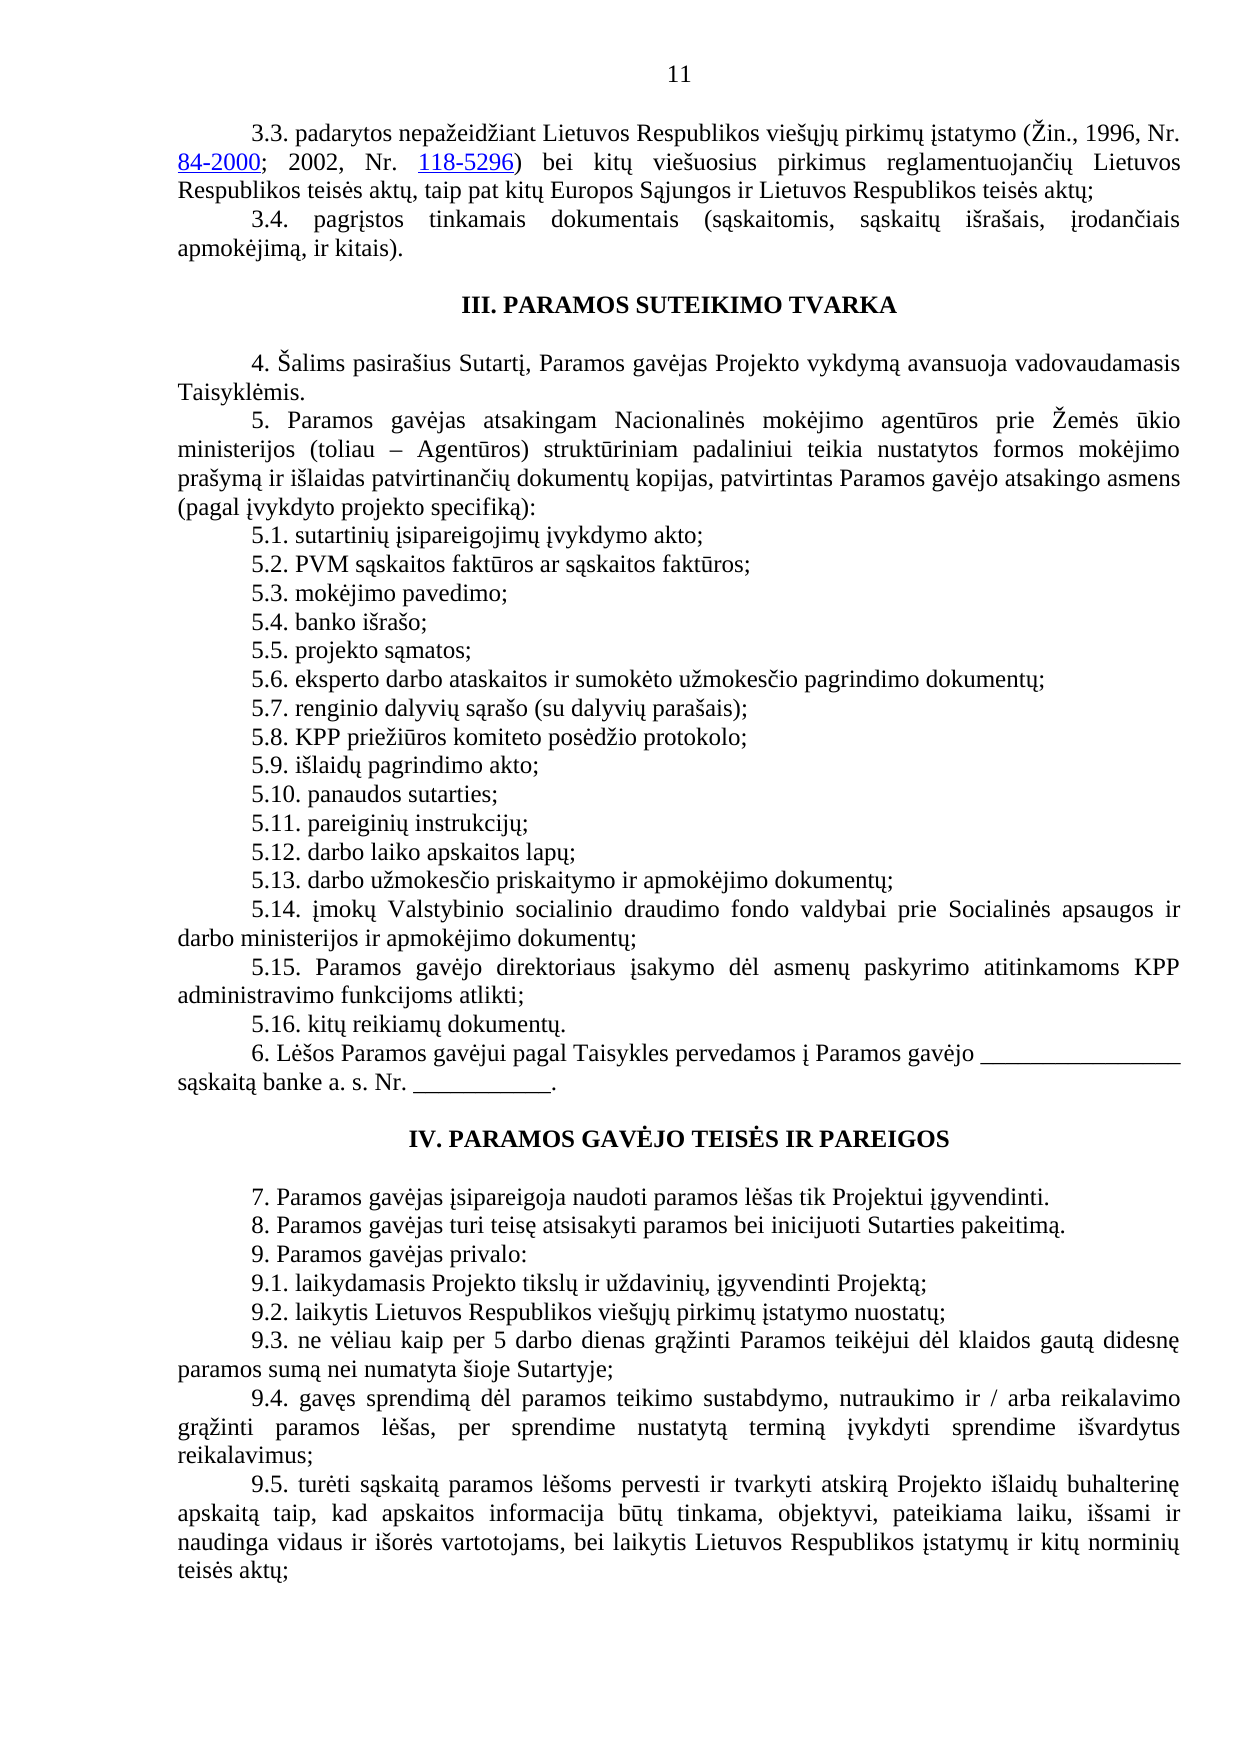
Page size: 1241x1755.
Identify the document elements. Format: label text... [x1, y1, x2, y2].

text 9.4. gavęs sprendimą dėl paramos teikimo sustabdymo, nutraukimo ir / arba reikalavimo grąžinti paramos lėšas, per sprendime nustatytą terminą įvykdyti sprendime išvardytus reikalavimus; [177, 1383, 1181, 1469]
text 5.16. kitų reikiamų dokumentų. [177, 1009, 1181, 1038]
text 5.6. eksperto darbo ataskaitos ir sumokėto užmokesčio pagrindimo dokumentų; [177, 664, 1181, 693]
text 5.7. renginio dalyvių sąrašo (su dalyvių parašais); [177, 693, 1181, 722]
text 5.2. PVM sąskaitos faktūros ar sąskaitos faktūros; [177, 549, 1181, 578]
text 9.1. laikydamasis Projekto tikslų ir uždavinių, įgyvendinti Projektą; [177, 1268, 1181, 1297]
text 4. Šalims pasirašius Sutartį, Paramos gavėjas Projekto vykdymą avansuoja vadovaudamasis Taisyklėmis. [177, 348, 1181, 406]
text 5.11. pareiginių instrukcijų; [177, 808, 1181, 837]
text 5.13. darbo užmokesčio priskaitymo ir apmokėjimo dokumentų; [177, 866, 1181, 894]
text 3.3. padarytos nepažeidžiant Lietuvos Respublikos viešųjų pirkimų įstatymo (Žin., 1996, Nr. 84-2000; 2002, Nr. 118-5296) bei kitų viešuosius pirkimus reglamentuojančių Lietuvos Respublikos teisės aktų, taip pat kitų Europos Sąjungos ir Lietuvos Respublikos teisės aktų; [177, 118, 1181, 204]
text 5.8. KPP priežiūros komiteto posėdžio protokolo; [177, 722, 1181, 751]
text 5.14. įmokų Valstybinio socialinio draudimo fondo valdybai prie Socialinės apsaugos ir darbo ministerijos ir apmokėjimo dokumentų; [177, 894, 1181, 952]
text 5.5. projekto sąmatos; [177, 636, 1181, 664]
text 9. Paramos gavėjas privalo: [177, 1239, 1181, 1268]
text 5. Paramos gavėjas atsakingam Nacionalinės mokėjimo agentūros prie Žemės ūkio ministerijos (toliau – Agentūros) struktūriniam padaliniui teikia nustatytos formos mokėjimo prašymą ir išlaidas patvirtinančių dokumentų kopijas, patvirtintas Paramos gavėjo atsakingo asmens (pagal įvykdyto projekto specifiką): [177, 406, 1181, 521]
text 5.9. išlaidų pagrindimo akto; [177, 751, 1181, 779]
text 9.5. turėti sąskaitą paramos lėšoms pervesti ir tvarkyti atskirą Projekto išlaidų buhalterinę apskaitą taip, kad apskaitos informacija būtų tinkama, objektyvi, pateikiama laiku, išsami ir naudinga vidaus ir išorės vartotojams, bei laikytis Lietuvos Respublikos įstatymų ir kitų norminių teisės aktų; [177, 1469, 1181, 1584]
text 9.3. ne vėliau kaip per 5 darbo dienas grąžinti Paramos teikėjui dėl klaidos gautą didesnę paramos sumą nei numatyta šioje Sutartyje; [177, 1326, 1181, 1383]
text 6. Lėšos Paramos gavėjui pagal Taisykles pervedamos į Paramos gavėjo ________________ sąskaitą banke a. s. Nr. ___________. [177, 1038, 1181, 1096]
text III. PARAMOS SUTEIKIMO TVARKA [177, 291, 1181, 319]
text IV. PARAMOS GAVĖJO TEISĖS IR PAREIGOS [177, 1124, 1181, 1153]
text 5.10. panaudos sutarties; [177, 779, 1181, 808]
text 9.2. laikytis Lietuvos Respublikos viešųjų pirkimų įstatymo nuostatų; [177, 1297, 1181, 1326]
text 7. Paramos gavėjas įsipareigoja naudoti paramos lėšas tik Projektui įgyvendinti. [177, 1182, 1181, 1211]
text 5.3. mokėjimo pavedimo; [177, 578, 1181, 607]
text 5.1. sutartinių įsipareigojimų įvykdymo akto; [177, 521, 1181, 549]
text 5.12. darbo laiko apskaitos lapų; [177, 837, 1181, 866]
text 3.4. pagrįstos tinkamais dokumentais (sąskaitomis, sąskaitų išrašais, įrodančiais apmokėjimą, ir kitais). [177, 204, 1181, 262]
text 5.15. Paramos gavėjo direktoriaus įsakymo dėl asmenų paskyrimo atitinkamoms KPP administravimo funkcijoms atlikti; [177, 952, 1181, 1009]
text 8. Paramos gavėjas turi teisę atsisakyti paramos bei inicijuoti Sutarties pakeitimą. [177, 1211, 1181, 1239]
text 5.4. banko išrašo; [177, 607, 1181, 636]
